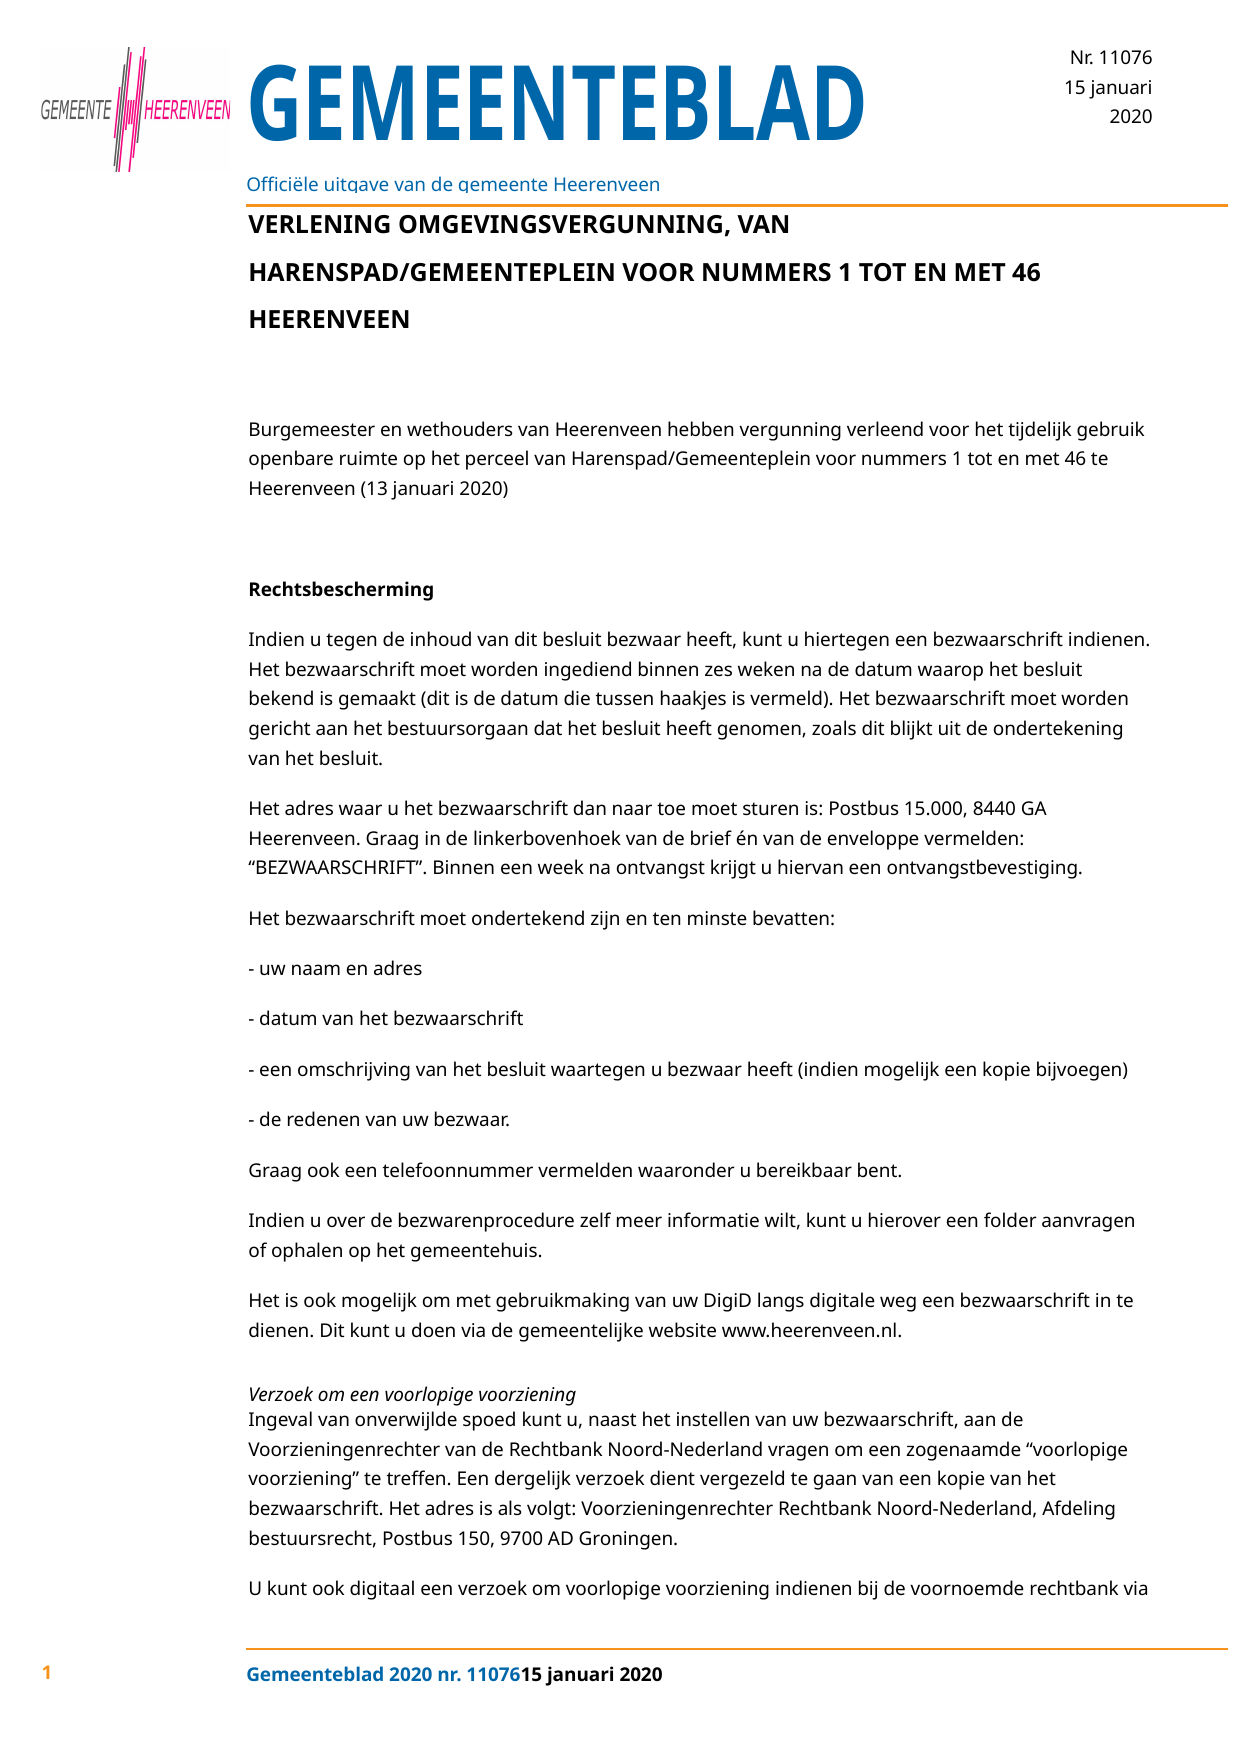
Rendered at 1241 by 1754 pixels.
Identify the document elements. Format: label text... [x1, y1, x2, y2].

text Verzoek om een voorlopige voorziening [248, 1381, 1152, 1406]
text - de redenen van uw bezwaar. [248, 1106, 1152, 1132]
text Ingeval van onverwijlde spoed kunt u, naast het instellen van uw bezwaarschrift, aan de Voorzieningenrechter van de Rechtbank Noord-Nederland vragen om een zogenaamde “voorlopige voorziening” te treffen. Een dergelijk verzoek dient vergezeld te gaan van een kopie van het bezwaarschrift. Het adres is als volgt: Voorzieningenrechter Rechtbank Noord-Nederland, Afdeling bestuursrecht, Postbus 150, 9700 AD Groningen. [248, 1406, 1152, 1551]
text Het bezwaarschrift moet ondertekend zijn en ten minste bevatten: [248, 905, 1152, 930]
text U kunt ook digitaal een verzoek om voorlopige voorziening indienen bij de voornoemde rechtbank via [248, 1575, 1152, 1601]
text Graag ook een telefoonnummer vermelden waaronder u bereikbaar bent. [248, 1157, 1152, 1182]
text Het is ook mogelijk om met gebruikmaking van uw DigiD langs digitale weg een bezwaarschrift in te dienen. Dit kunt u doen via de gemeentelijke website www.heerenveen.nl. [248, 1287, 1152, 1342]
text Rechtsbescherming [248, 576, 1152, 602]
text - een omschrijving van het besluit waartegen u bezwaar heeft (indien mogelijk een kopie bijvoegen) [248, 1056, 1152, 1082]
text Het adres waar u het bezwaarschrift dan naar toe moet sturen is: Postbus 15.000, 8440 GA Heerenveen. Graag in de linkerbovenhoek van de brief én van de enveloppe vermelden: “BEZWAARSCHRIFT”. Binnen een week na ontvangst krijgt u hiervan een ontvangstbevestiging. [248, 795, 1152, 880]
text - datum van het bezwaarschrift [248, 1006, 1152, 1031]
text VERLENING OMGEVINGSVERGUNNING, VAN HARENSPAD/GEMEENTEPLEIN VOOR NUMMERS 1 TOT EN MET 46 HEERENVEEN [248, 207, 1152, 336]
picture [41, 47, 231, 172]
text Burgemeester en wethouders van Heerenveen hebben vergunning verleend voor het tijdelijk gebruik openbare ruimte op het perceel van Harenspad/Gemeenteplein voor nummers 1 tot en met 46 te Heerenveen (13 januari 2020) [248, 416, 1152, 501]
text - uw naam en adres [248, 955, 1152, 981]
text Indien u over de bezwarenprocedure zelf meer informatie wilt, kunt u hierover een folder aanvragen of ophalen op het gemeentehuis. [248, 1207, 1152, 1262]
text Indien u tegen de inhoud van dit besluit bezwaar heeft, kunt u hiertegen een bezwaarschrift indienen. Het bezwaarschrift moet worden ingediend binnen zes weken na de datum waarop het besluit bekend is gemaakt (dit is de datum die tussen haakjes is vermeld). Het bezwaarschrift moet worden gericht aan het bestuursorgaan dat het besluit heeft genomen, zoals dit blijkt uit de ondertekening van het besluit. [248, 626, 1152, 770]
